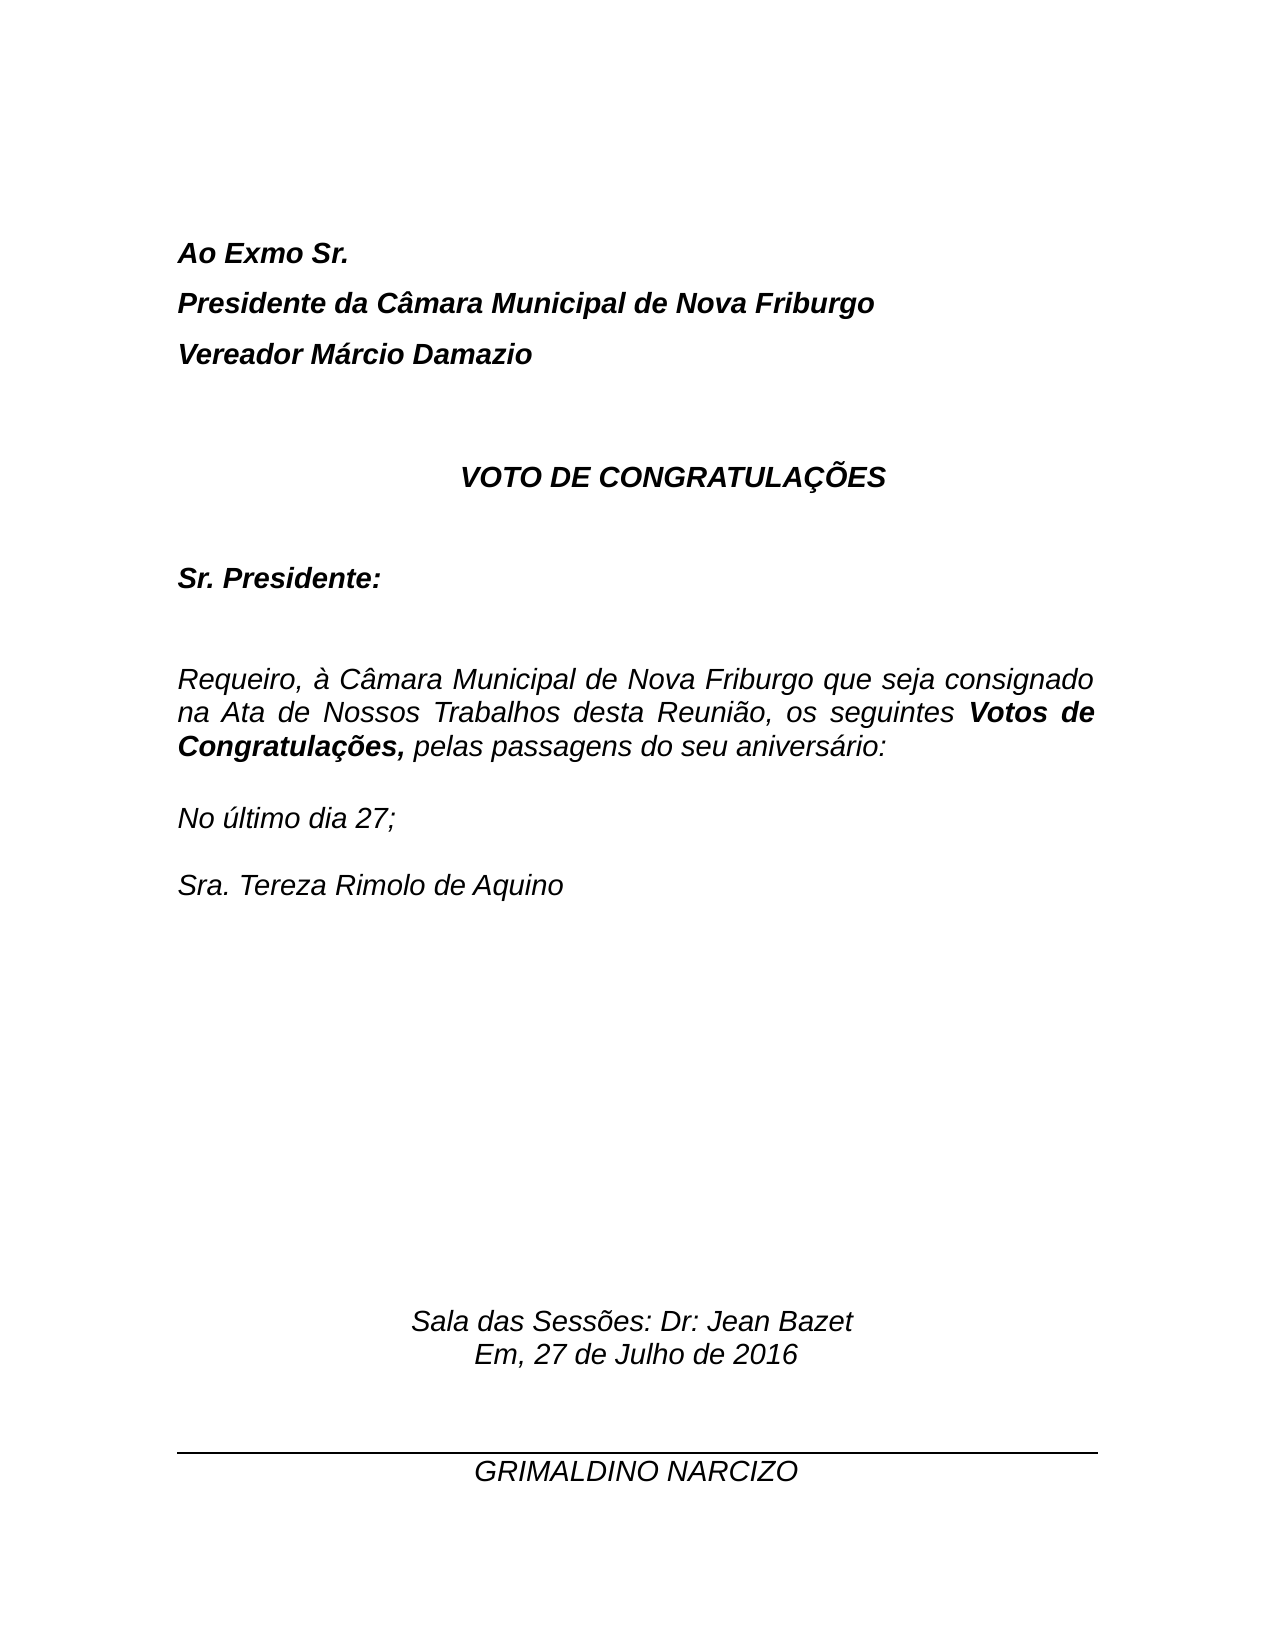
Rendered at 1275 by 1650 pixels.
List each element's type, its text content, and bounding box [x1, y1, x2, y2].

text Sala das Sessões: Dr: Jean Bazet [177, 1304, 1098, 1337]
text Sra. Tereza Rimolo de Aquino [177, 868, 1098, 901]
text Requeiro, à Câmara Municipal de Nova Friburgo que seja consignado na Ata de Nossos Trabalhos desta Reunião, os seguintes Votos de Congratulações, pelas passagens do seu aniversário: [177, 662, 1098, 762]
text Presidente da Câmara Municipal de Nova Friburgo [177, 287, 1098, 320]
subtitle VOTO DE CONGRATULAÇÕES [251, 460, 1098, 494]
text Em, 27 de Julho de 2016 [177, 1337, 1098, 1371]
text No último dia 27; [177, 801, 1098, 834]
text GRIMALDINO NARCIZO [177, 1454, 1098, 1487]
text Sr. Presidente: [177, 561, 1098, 594]
text Ao Exmo Sr. [177, 236, 1098, 270]
text Vereador Márcio Damazio [177, 337, 1098, 370]
